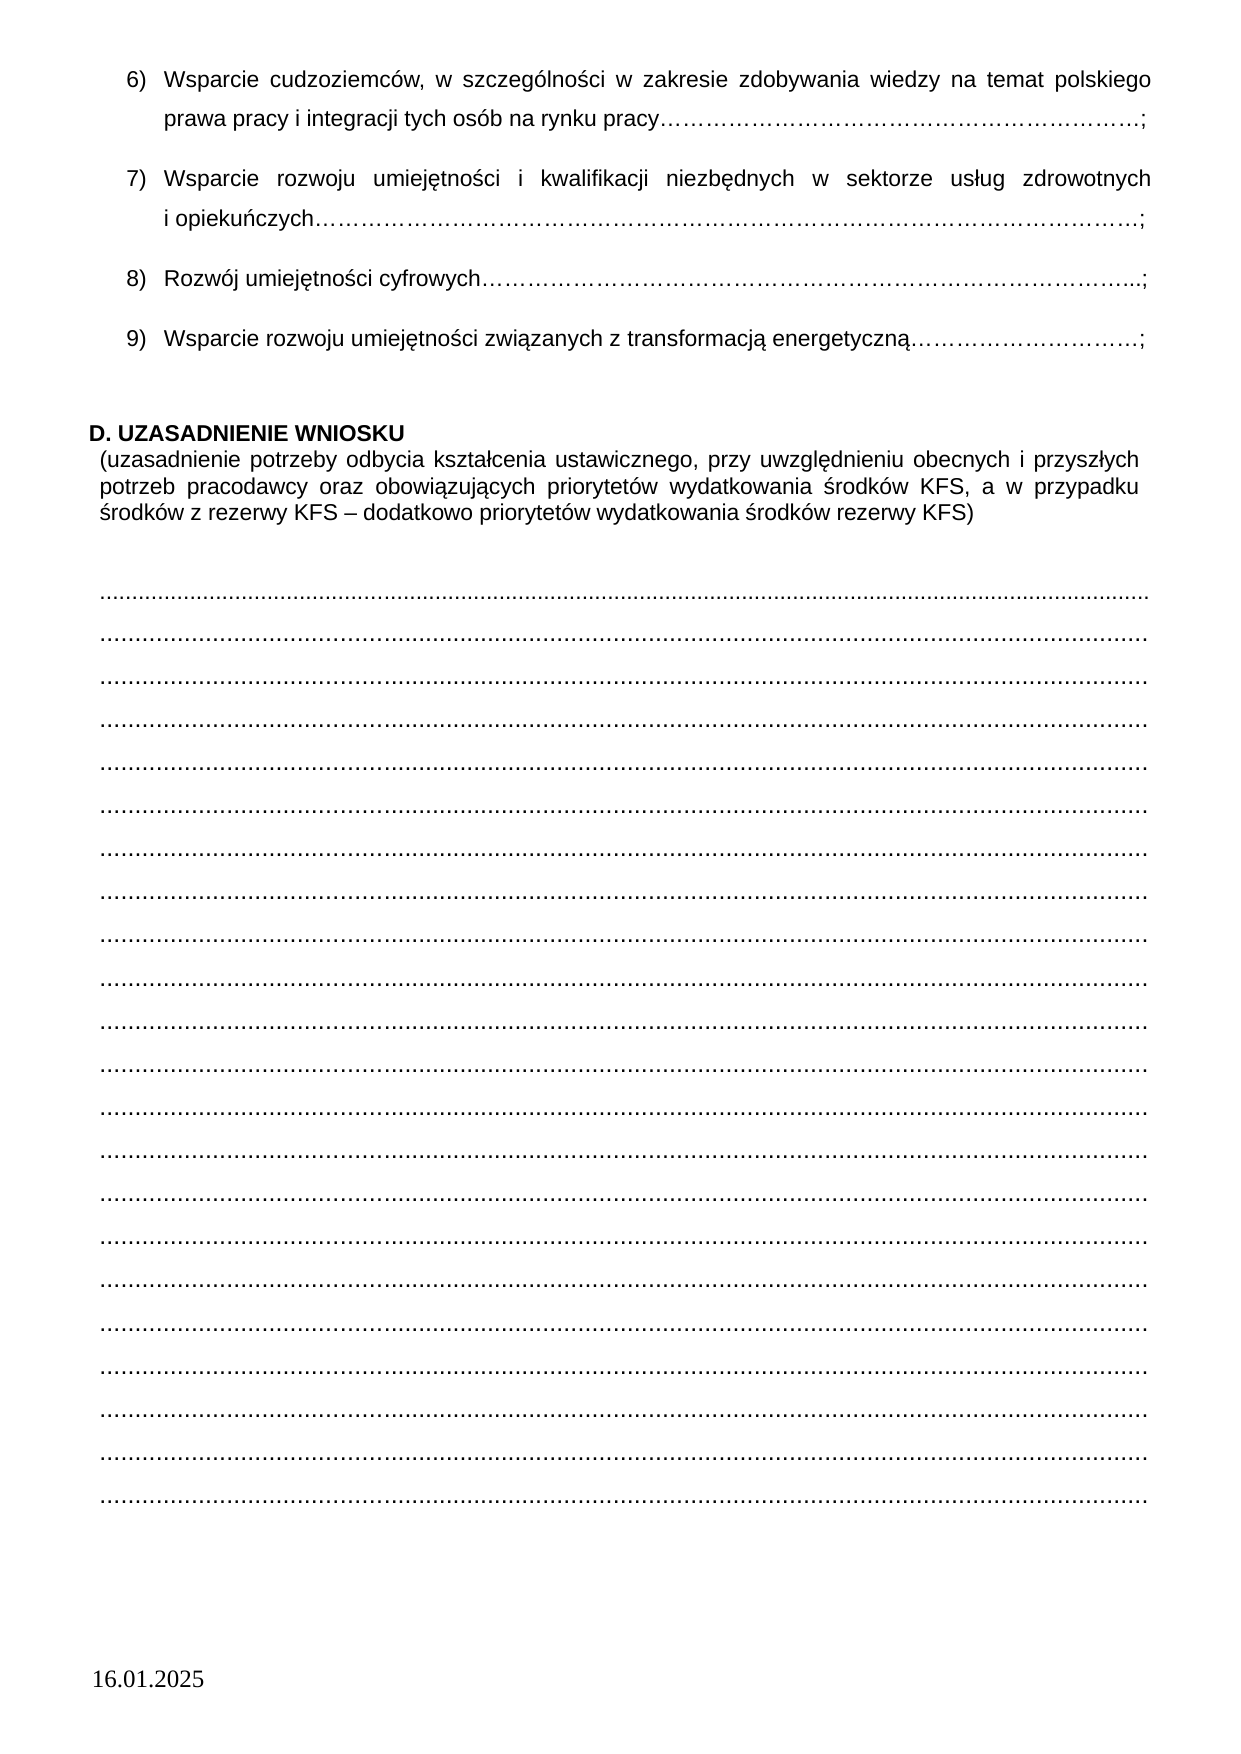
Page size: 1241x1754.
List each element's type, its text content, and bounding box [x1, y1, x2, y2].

text D. UZASADNIENIE WNIOSKU [89, 420, 1140, 446]
list Wsparcie rozwoju umiejętności i kwalifikacji niezbędnych w sektorze usług zdrowotnych i opiekuńczych………………………………………………………………………………………………; [126, 165, 1152, 231]
list Wsparcie cudzoziemców, w szczególności w zakresie zdobywania wiedzy na temat polskiego prawa pracy i integracji tych osób na rynku pracy………………………………………………………; [126, 66, 1152, 131]
text (uzasadnienie potrzeby odbycia kształcenia ustawicznego, przy uwzględnieniu obecnych i przyszłych potrzeb pracodawcy oraz obowiązujących priorytetów wydatkowania środków KFS, a w przypadku środków z rezerwy KFS – dodatkowo priorytetów wydatkowania środków rezerwy KFS) [99, 446, 1140, 525]
list Rozwój umiejętności cyfrowych…………………………………………………………………………...; [126, 265, 1152, 291]
list Wsparcie rozwoju umiejętności związanych z transformacją energetyczną…………………………; [126, 325, 1152, 352]
